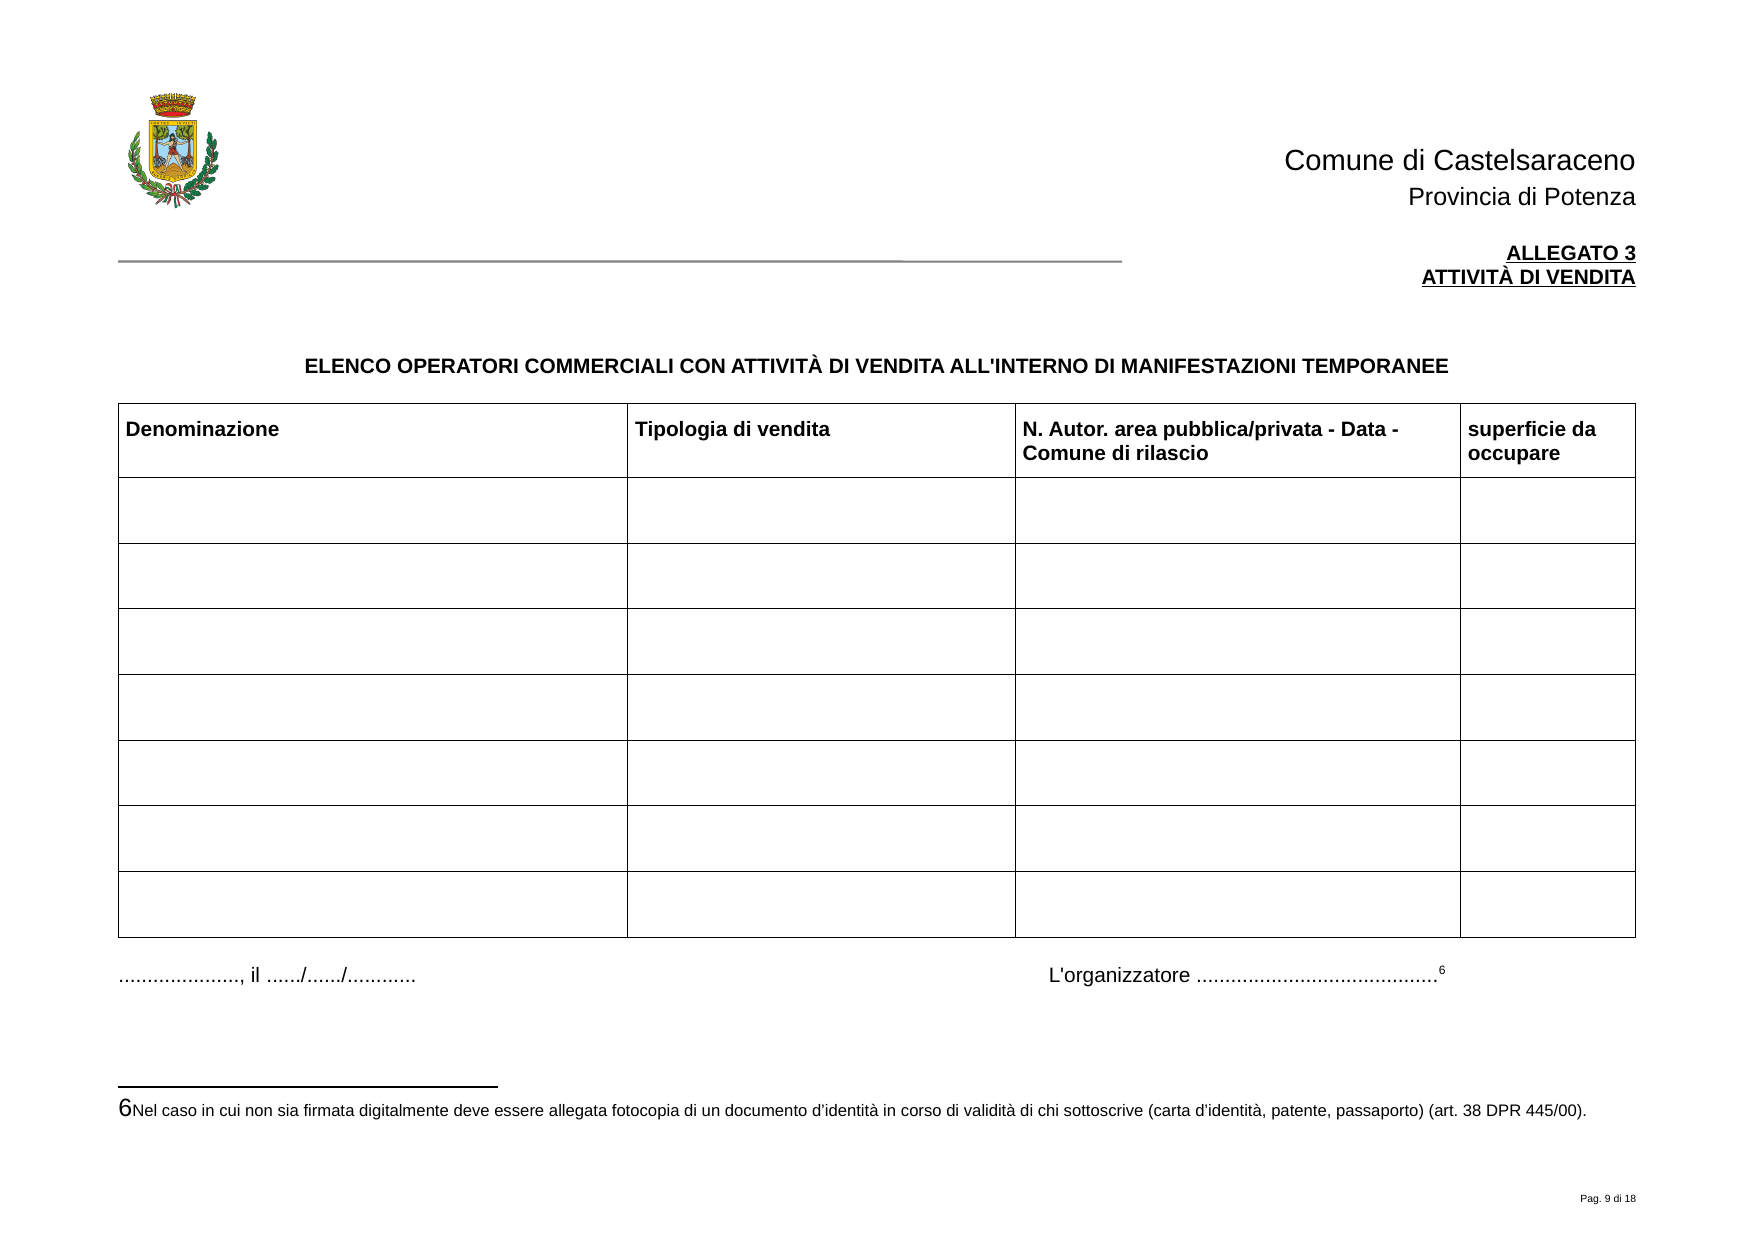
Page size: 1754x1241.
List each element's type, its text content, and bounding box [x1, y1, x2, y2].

table_header N. Autor. area pubblica/privata - Data - Comune di rilascio [1016, 404, 1460, 477]
table_cell [1016, 609, 1460, 674]
table_cell [628, 675, 1015, 740]
table_cell [119, 806, 627, 871]
text ELENCO OPERATORI COMMERCIALI CON ATTIVITÀ DI VENDITA ALL'INTERNO DI MANIFESTAZIONI TEMPORANEE [118, 354, 1636, 378]
text ALLEGATO 3 [118, 241, 1636, 265]
text Comune di Castelsaraceno [224, 143, 1636, 177]
table_cell [1461, 872, 1635, 937]
table_cell [628, 741, 1015, 805]
table_header Tipologia di vendita [628, 404, 1015, 477]
table_cell [1016, 478, 1460, 542]
table_cell [119, 872, 627, 937]
table_cell [119, 741, 627, 805]
picture [122, 87, 224, 219]
text ....................., il ....../....../............ L'organizzatore .......................................... [118, 963, 1636, 987]
table_cell [1461, 544, 1635, 608]
table_cell [1461, 478, 1635, 542]
table_cell [628, 478, 1015, 542]
text ATTIVITÀ DI VENDITA [118, 265, 1636, 289]
table_cell [1016, 741, 1460, 805]
table_cell [1016, 806, 1460, 871]
table_cell [628, 872, 1015, 937]
table_cell [119, 544, 627, 608]
table_cell [1016, 675, 1460, 740]
table_header superficie da occupare [1461, 404, 1635, 477]
table_cell [1016, 872, 1460, 937]
table_cell [628, 806, 1015, 871]
table_cell [119, 478, 627, 542]
table_cell [1461, 741, 1635, 805]
text Provincia di Potenza [224, 182, 1636, 210]
table_cell [119, 609, 627, 674]
table_cell [628, 609, 1015, 674]
table_cell [1461, 609, 1635, 674]
table_cell [119, 675, 627, 740]
table_cell [1461, 675, 1635, 740]
table_cell [1461, 806, 1635, 871]
table_cell [628, 544, 1015, 608]
table_header Denominazione [119, 404, 627, 477]
text Nel caso in cui non sia firmata digitalmente deve essere allegata fotocopia di un documento d’identità in corso di validità di chi sottoscrive (carta d’identità, patente, passaporto) (art. 38 DPR 445/00). [118, 1093, 1636, 1122]
table_cell [1016, 544, 1460, 608]
